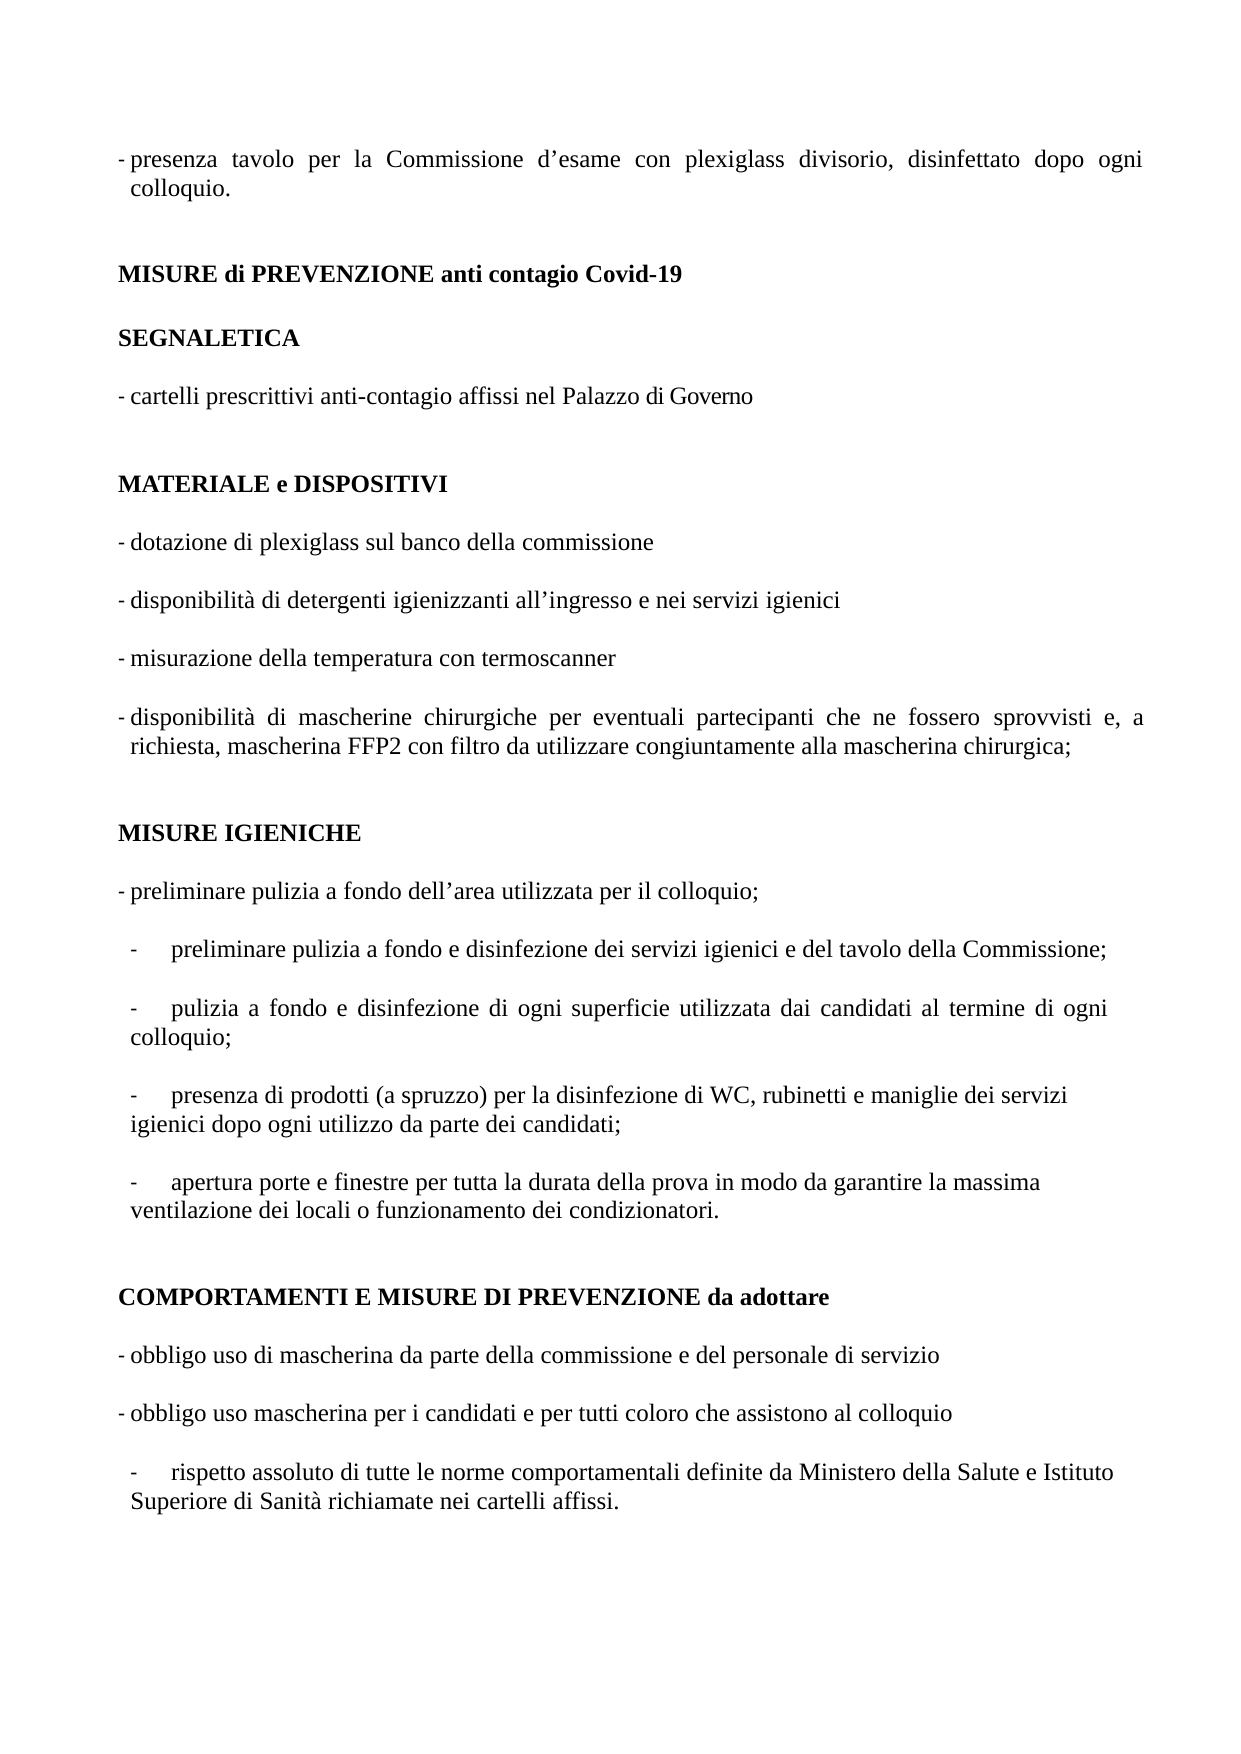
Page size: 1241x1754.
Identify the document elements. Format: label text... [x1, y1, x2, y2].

subtitle COMPORTAMENTI E MISURE DI PREVENZIONE da adottare [118, 1282, 1144, 1311]
list apertura porte e finestre per tutta la durata della prova in modo da garantire la massima ventilazione dei locali o funzionamento dei condizionatori. [130, 1167, 1108, 1224]
list rispetto assoluto di tutte le norme comportamentali definite da Ministero della Salute e Istituto Superiore di Sanità richiamate nei cartelli affissi. [130, 1457, 1116, 1515]
list dotazione di plexiglass sul banco della commissione [118, 527, 1144, 556]
list misurazione della temperatura con termoscanner [118, 643, 1144, 672]
list disponibilità di mascherine chirurgiche per eventuali partecipanti che ne fossero sprovvisti e, a richiesta, mascherina FFP2 con filtro da utilizzare congiuntamente alla mascherina chirurgica; [118, 702, 1144, 759]
list preliminare pulizia a fondo dell’area utilizzata per il colloquio; [118, 876, 1144, 905]
subtitle SEGNALETICA [118, 323, 1144, 352]
list obbligo uso mascherina per i candidati e per tutti coloro che assistono al colloquio [118, 1398, 1144, 1427]
list disponibilità di detergenti igienizzanti all’ingresso e nei servizi igienici [118, 585, 1144, 614]
subtitle MATERIALE e DISPOSITIVI [118, 469, 1144, 497]
list cartelli prescrittivi anti-contagio affissi nel Palazzo di Governo [118, 381, 1144, 410]
list obbligo uso di mascherina da parte della commissione e del personale di servizio [118, 1340, 1144, 1369]
list pulizia a fondo e disinfezione di ogni superficie utilizzata dai candidati al termine di ogni colloquio; [130, 993, 1109, 1051]
list presenza di prodotti (a spruzzo) per la disinfezione di WC, rubinetti e maniglie dei servizi igienici dopo ogni utilizzo da parte dei candidati; [130, 1080, 1121, 1138]
subtitle MISURE IGIENICHE [118, 818, 1144, 847]
list presenza tavolo per la Commissione d’esame con plexiglass divisorio, disinfettato dopo ogni colloquio. [118, 144, 1144, 202]
list preliminare pulizia a fondo e disinfezione dei servizi igienici e del tavolo della Commissione; [130, 934, 1109, 964]
subtitle MISURE di PREVENZIONE anti contagio Covid-19 [118, 259, 1144, 288]
